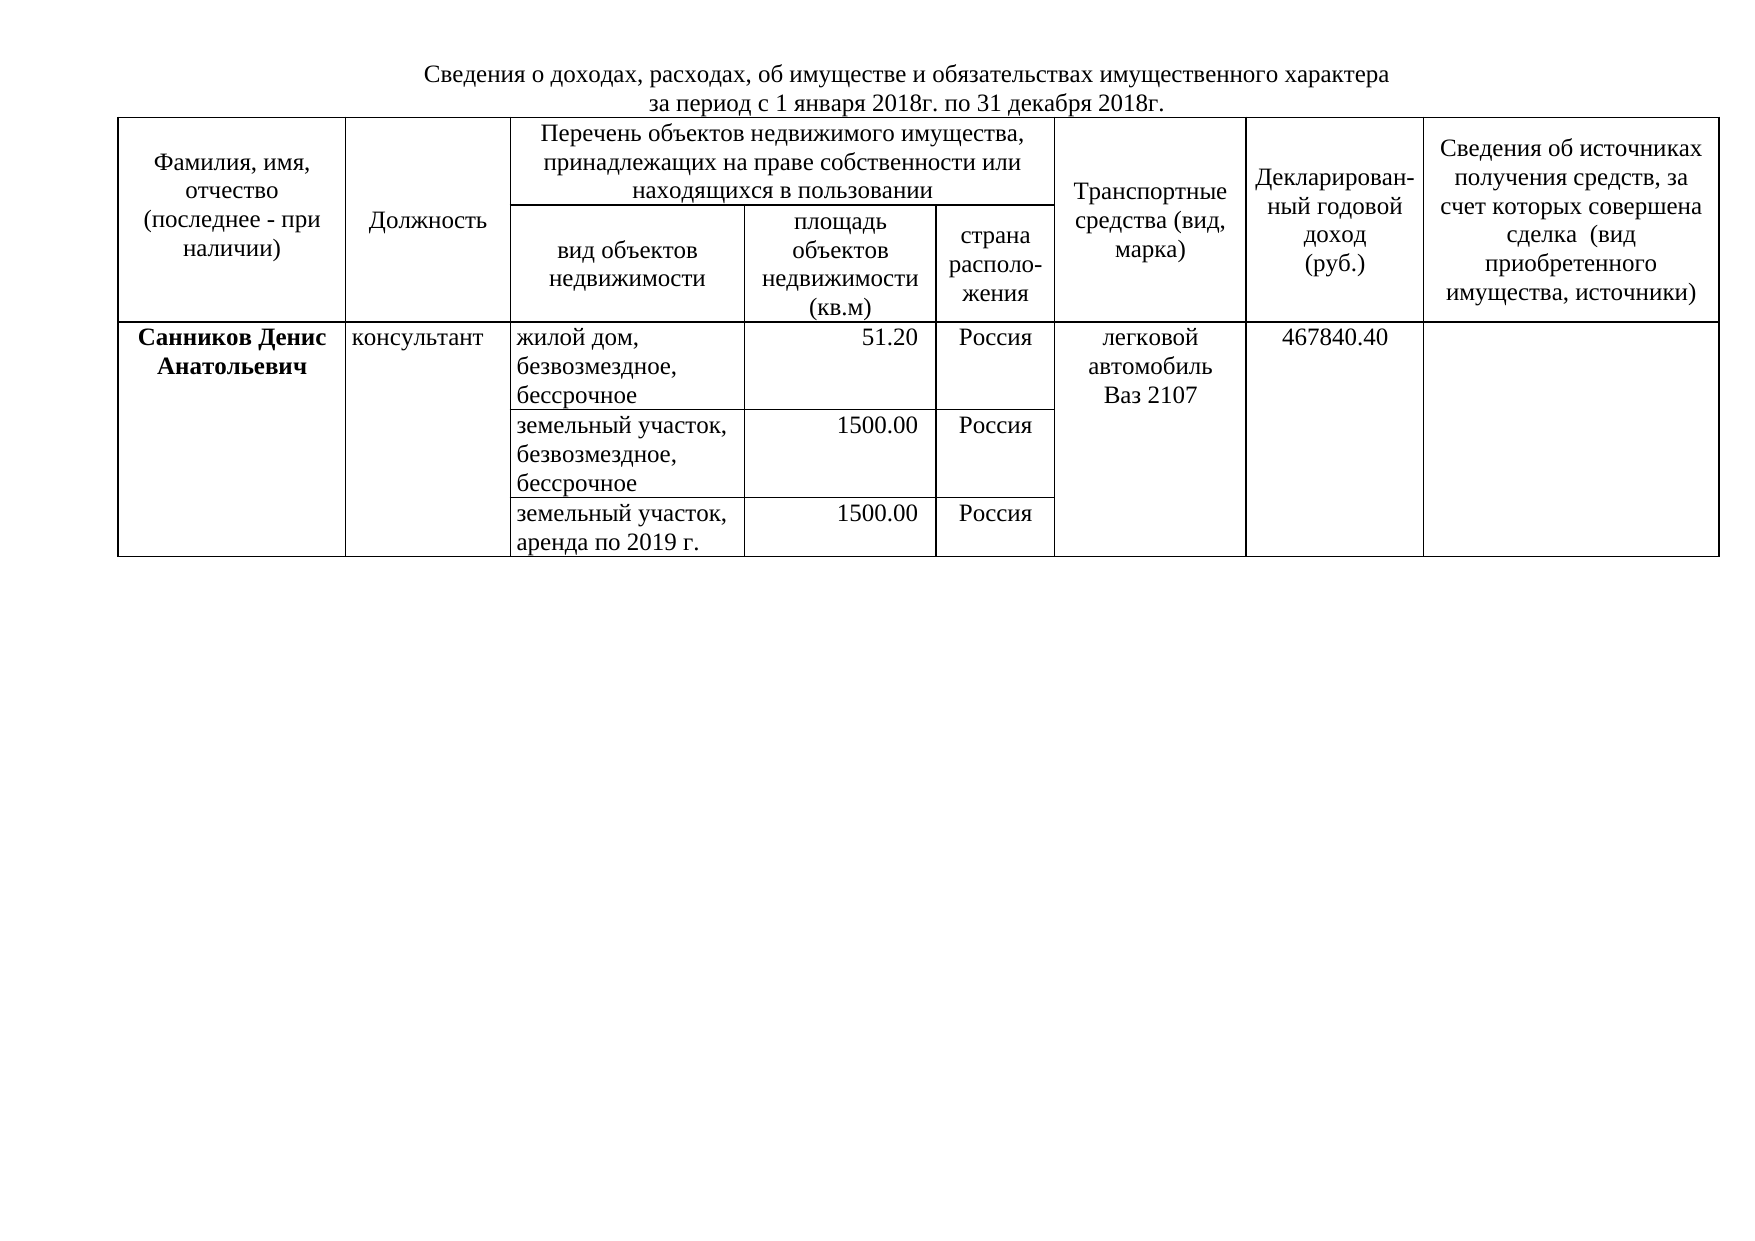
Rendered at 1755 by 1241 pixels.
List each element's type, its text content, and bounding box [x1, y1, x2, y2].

table_header Должность [346, 118, 510, 321]
table_cell Россия [937, 323, 1054, 409]
table_cell вид объектов недвижимости [511, 206, 744, 321]
table_header Перечень объектов недвижимого имущества, принадлежащих на праве собственности или находящихся в пользовании [511, 118, 1054, 204]
table_header Транспортные средства (вид, марка) [1055, 118, 1245, 321]
table_cell 1500.00 [745, 498, 935, 556]
table_cell земельный участок, аренда по 2019 г. [511, 498, 744, 556]
table_cell земельный участок, безвозмездное, бессрочное [511, 410, 744, 497]
table_cell Россия [937, 498, 1054, 556]
table_cell 1500.00 [745, 410, 935, 497]
table_cell Санников Денис Анатольевич [119, 323, 345, 556]
table_cell консультант [346, 323, 510, 556]
table_cell жилой дом, безвозмездное, бессрочное [511, 323, 744, 409]
table_header Декларирован-ный годовой доход (руб.) [1247, 118, 1423, 321]
table_cell [1424, 323, 1718, 556]
table_cell 51.20 [745, 323, 935, 409]
table_header Фамилия, имя, отчество (последнее - при наличии) [119, 118, 345, 321]
table_cell Россия [937, 410, 1054, 497]
table_cell 467840.40 [1247, 323, 1423, 556]
table_cell страна располо- жения [937, 206, 1054, 321]
text Сведения о доходах, расходах, об имуществе и обязательствах имущественного характера [118, 59, 1695, 88]
table_cell легковой автомобиль Ваз 2107 [1055, 323, 1245, 556]
text за период с 1 января 2018г. по 31 декабря 2018г. [118, 88, 1695, 117]
table_header Сведения об источниках получения средств, за счет которых совершена сделка (вид приобретенного имущества, источники) [1424, 118, 1718, 321]
table_cell площадь объектов недвижимости (кв.м) [745, 206, 935, 321]
